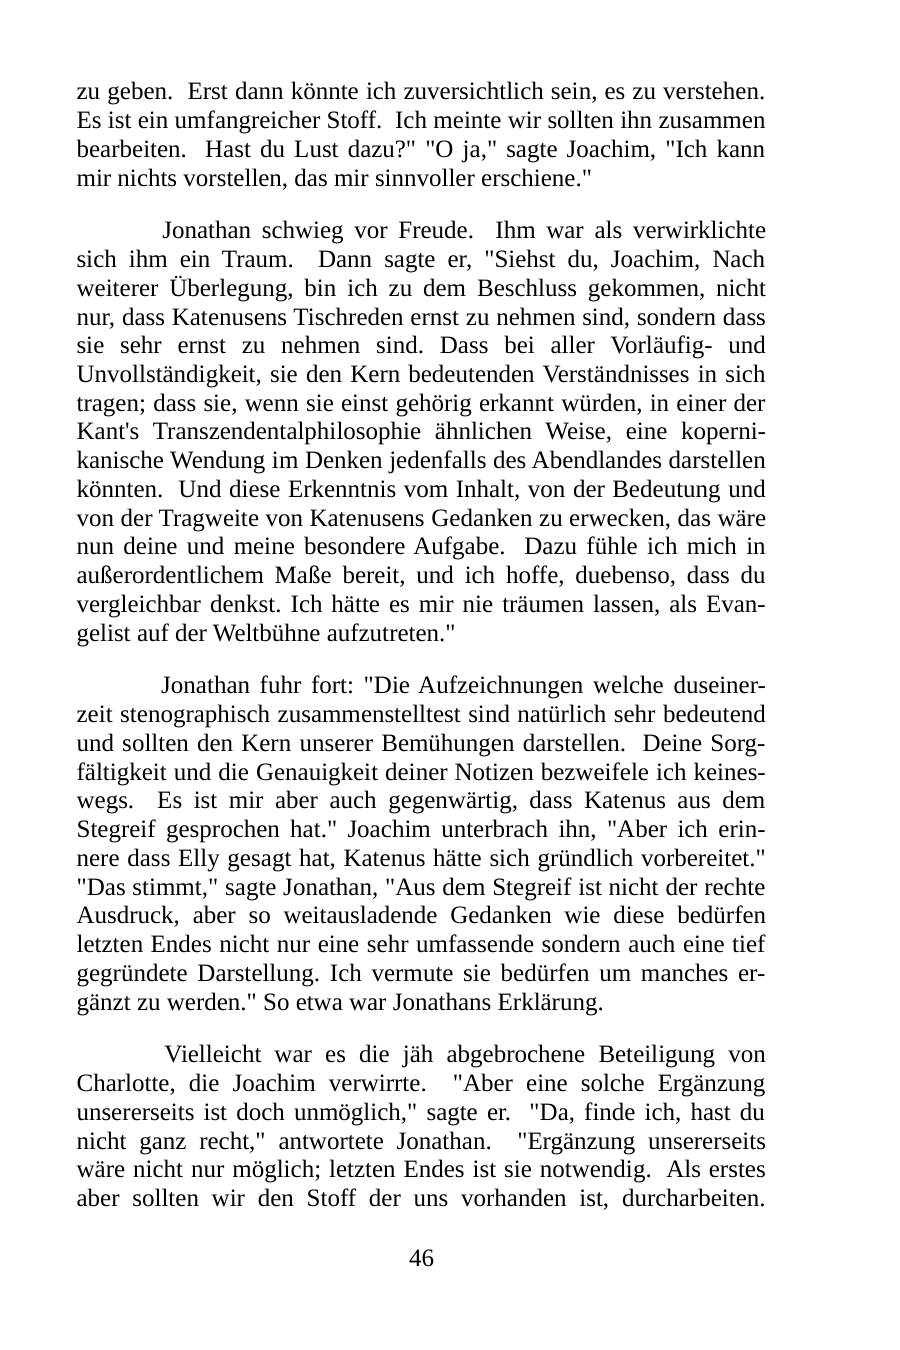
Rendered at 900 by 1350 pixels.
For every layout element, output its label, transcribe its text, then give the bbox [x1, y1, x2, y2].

text Jonathan fuhr fort: "Die Aufzeichnungen welche duseiner-zeit stenographisch zusammenstelltest sind natürlich sehr bedeutend und sollten den Kern unserer Bemühungen darstellen. Deine Sorg-fältigkeit und die Genauigkeit deiner Notizen bezweifele ich keines-wegs. Es ist mir aber auch gegenwärtig, dass Katenus aus dem Stegreif gesprochen hat." Joachim unterbrach ihn, "Aber ich erin-nere dass Elly gesagt hat, Katenus hätte sich gründlich vorbereitet." "Das stimmt," sagte Jonathan, "Aus dem Stegreif ist nicht der rechte Ausdruck, aber so weitausladende Gedanken wie diese bedürfen letzten Endes nicht nur eine sehr umfassende sondern auch eine tief gegründete Darstellung. Ich vermute sie bedürfen um manches er-gänzt zu werden." So etwa war Jonathans Erklärung. [76, 671, 766, 1016]
text zu geben. Erst dann könnte ich zuversichtlich sein, es zu verstehen. Es ist ein umfangreicher Stoff. Ich meinte wir sollten ihn zusammen bearbeiten. Hast du Lust dazu?" "O ja," sagte Joachim, "Ich kann mir nichts vorstellen, das mir sinnvoller erschiene." [76, 76, 766, 191]
text Jonathan schwieg vor Freude. Ihm war als verwirklichte sich ihm ein Traum. Dann sagte er, "Siehst du, Joachim, Nach weiterer Überlegung, bin ich zu dem Beschluss gekommen, nicht nur, dass Katenusens Tischreden ernst zu nehmen sind, sondern dass sie sehr ernst zu nehmen sind. Dass bei aller Vorläufig- und Unvollständigkeit, sie den Kern bedeutenden Verständnisses in sich tragen; dass sie, wenn sie einst gehörig erkannt würden, in einer der Kant's Transzendentalphilosophie ähnlichen Weise, eine koperni-kanische Wendung im Denken jedenfalls des Abendlandes darstellen könnten. Und diese Erkenntnis vom Inhalt, von der Bedeutung und von der Tragweite von Katenusens Gedanken zu erwecken, das wäre nun deine und meine besondere Aufgabe. Dazu fühle ich mich in außerordentlichem Maße bereit, und ich hoffe, duebenso, dass du vergleichbar denkst. Ich hätte es mir nie träumen lassen, als Evan-gelist auf der Weltbühne aufzutreten." [76, 215, 766, 647]
text Vielleicht war es die jäh abgebrochene Beteiligung von Charlotte, die Joachim verwirrte. "Aber eine solche Ergänzung unsererseits ist doch unmöglich," sagte er. "Da, finde ich, hast du nicht ganz recht," antwortete Jonathan. "Ergänzung unsererseits wäre nicht nur möglich; letzten Endes ist sie notwendig. Als erstes aber sollten wir den Stoff der uns vorhanden ist, durcharbeiten. [76, 1039, 766, 1212]
